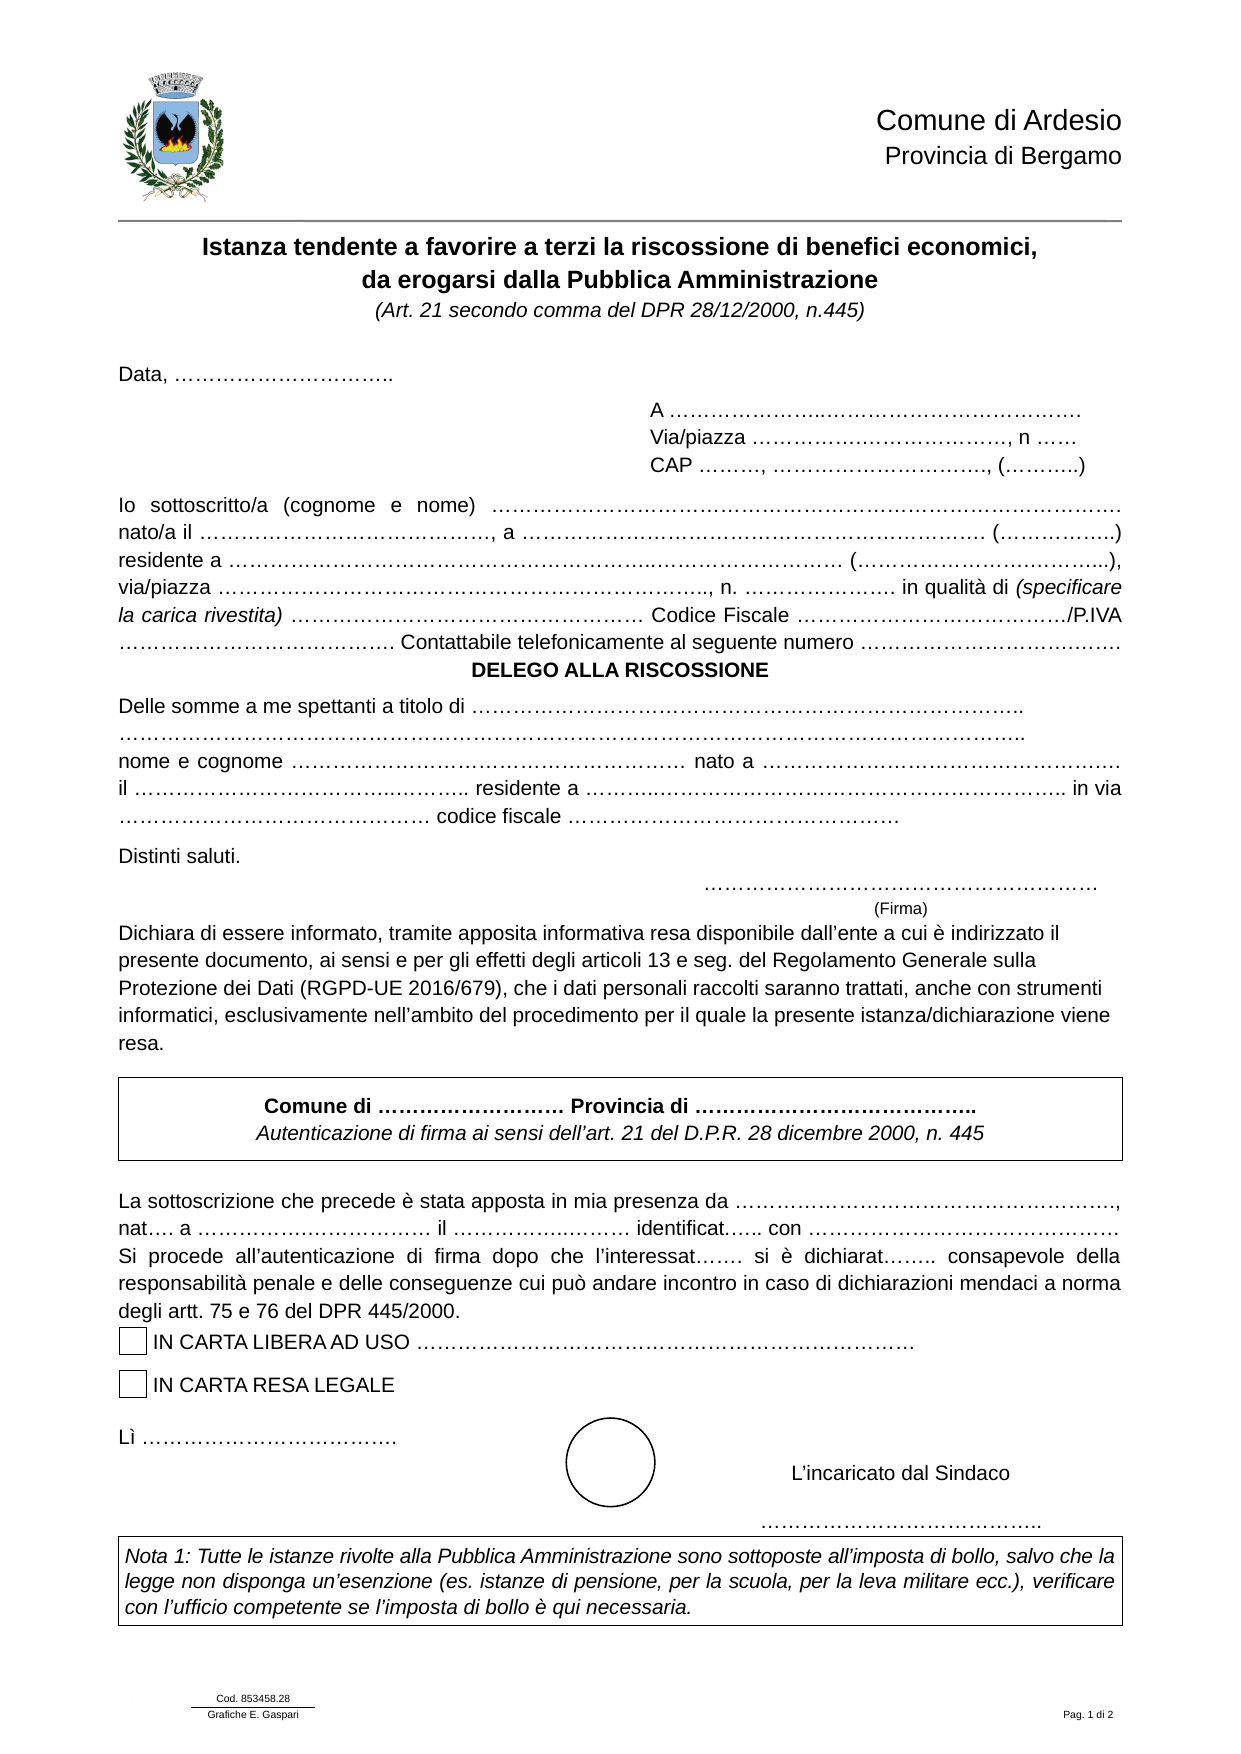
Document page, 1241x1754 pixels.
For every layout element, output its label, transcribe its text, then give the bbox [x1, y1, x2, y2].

text Lì ………………………………. [118, 1425, 584, 1449]
text (Art. 21 secondo comma del DPR 28/12/2000, n.445) [118, 298, 1122, 322]
text Delle somme a me spettanti a titolo di …………………………………………………………………….. [118, 693, 1122, 717]
text Provincia di Bergamo [224, 141, 1122, 170]
text L’incaricato dal Sindaco [679, 1461, 1122, 1485]
text ………………………………………………… [679, 871, 1122, 895]
text A …………………..………………………………. [650, 398, 1122, 422]
table_header Comune di ……………………… Provincia di ………………………………….. Autenticazione di firma ai sensi dell’art. 21 del D.P.R. 28 dicembre 2000, n. 445 [119, 1078, 1122, 1160]
text [638, 1425, 1122, 1449]
text CAP ………, …………………………., (………..) [650, 453, 1122, 477]
table_header Nota 1: Tutte le istanze rivolte alla Pubblica Amministrazione sono sottoposte all’imposta di bollo, salvo che la legge non disponga un’esenzione (es. istanze di pensione, per la scuola, per la leva militare ecc.), verificare con l’ufficio competente se l’imposta di bollo è qui necessaria. [119, 1537, 1122, 1625]
picture [122, 72, 224, 203]
text Dichiara di essere informato, tramite apposita informativa resa disponibile dall’ente a cui è indirizzato il presente documento, ai sensi e per gli effetti degli articoli 13 e seg. del Regolamento Generale sulla Protezione dei Dati (RGPD-UE 2016/679), che i dati personali raccolti saranno trattati, anche con strumenti informatici, esclusivamente nell’ambito del procedimento per il quale la presente istanza/dichiarazione viene resa. [118, 921, 1122, 1054]
text Data, ………………………….. [118, 362, 1122, 386]
text IN CARTA RESA LEGALE [118, 1369, 1122, 1398]
text ………………………………………………………………………………………………………………….. [118, 721, 1122, 745]
text Istanza tendente a favorire a terzi la riscossione di benefici economici, [118, 232, 1122, 261]
text Via/piazza …………….…………………, n …… [650, 425, 1122, 449]
text nome e cognome ………………………………………………… nato a ………………………………………….… il ………………………………..……….. residente a ………..………………………………………………….. in via ……………………………………… codice fiscale ………………………………………… [118, 748, 1122, 827]
text Si procede all’autenticazione di firma dopo che l’interessat……. si è dichiarat…….. consapevole della responsabilità penale e delle conseguenze cui può andare incontro in caso di dichiarazioni mendaci a norma degli artt. 75 e 76 del DPR 445/2000. [118, 1243, 1122, 1322]
text ………………………………….. [679, 1509, 1122, 1533]
text La sottoscrizione che precede è stata apposta in mia presenza da ………………………………………………., nat…. a …………….……………… il ……………..……… identificat.….. con ……………………………………… [118, 1188, 1122, 1240]
text DELEGO ALLA RISCOSSIONE [118, 658, 1122, 682]
text (Firma) [679, 898, 1122, 918]
text IN CARTA LIBERA AD USO ……………………………………………………………… [118, 1326, 1122, 1355]
text Io sottoscritto/a (cognome e nome) ………………………………………………………………………………. nato/a il ……………………………………, a …………………………………………………………. (……………..) residente a ……………………………………………………..……………………… (…………………….………...), via/piazza …………………………………………………………….., n. …………………. in qualità di (specificare la carica rivestita) …………………………………………… Codice Fiscale …………………………………/P.IVA …………………………………. Contattabile telefonicamente al seguente numero ………………………….……. [118, 493, 1122, 654]
text Comune di Ardesio [224, 103, 1122, 136]
text da erogarsi dalla Pubblica Amministrazione [118, 265, 1122, 294]
text Distinti saluti. [118, 843, 1122, 867]
